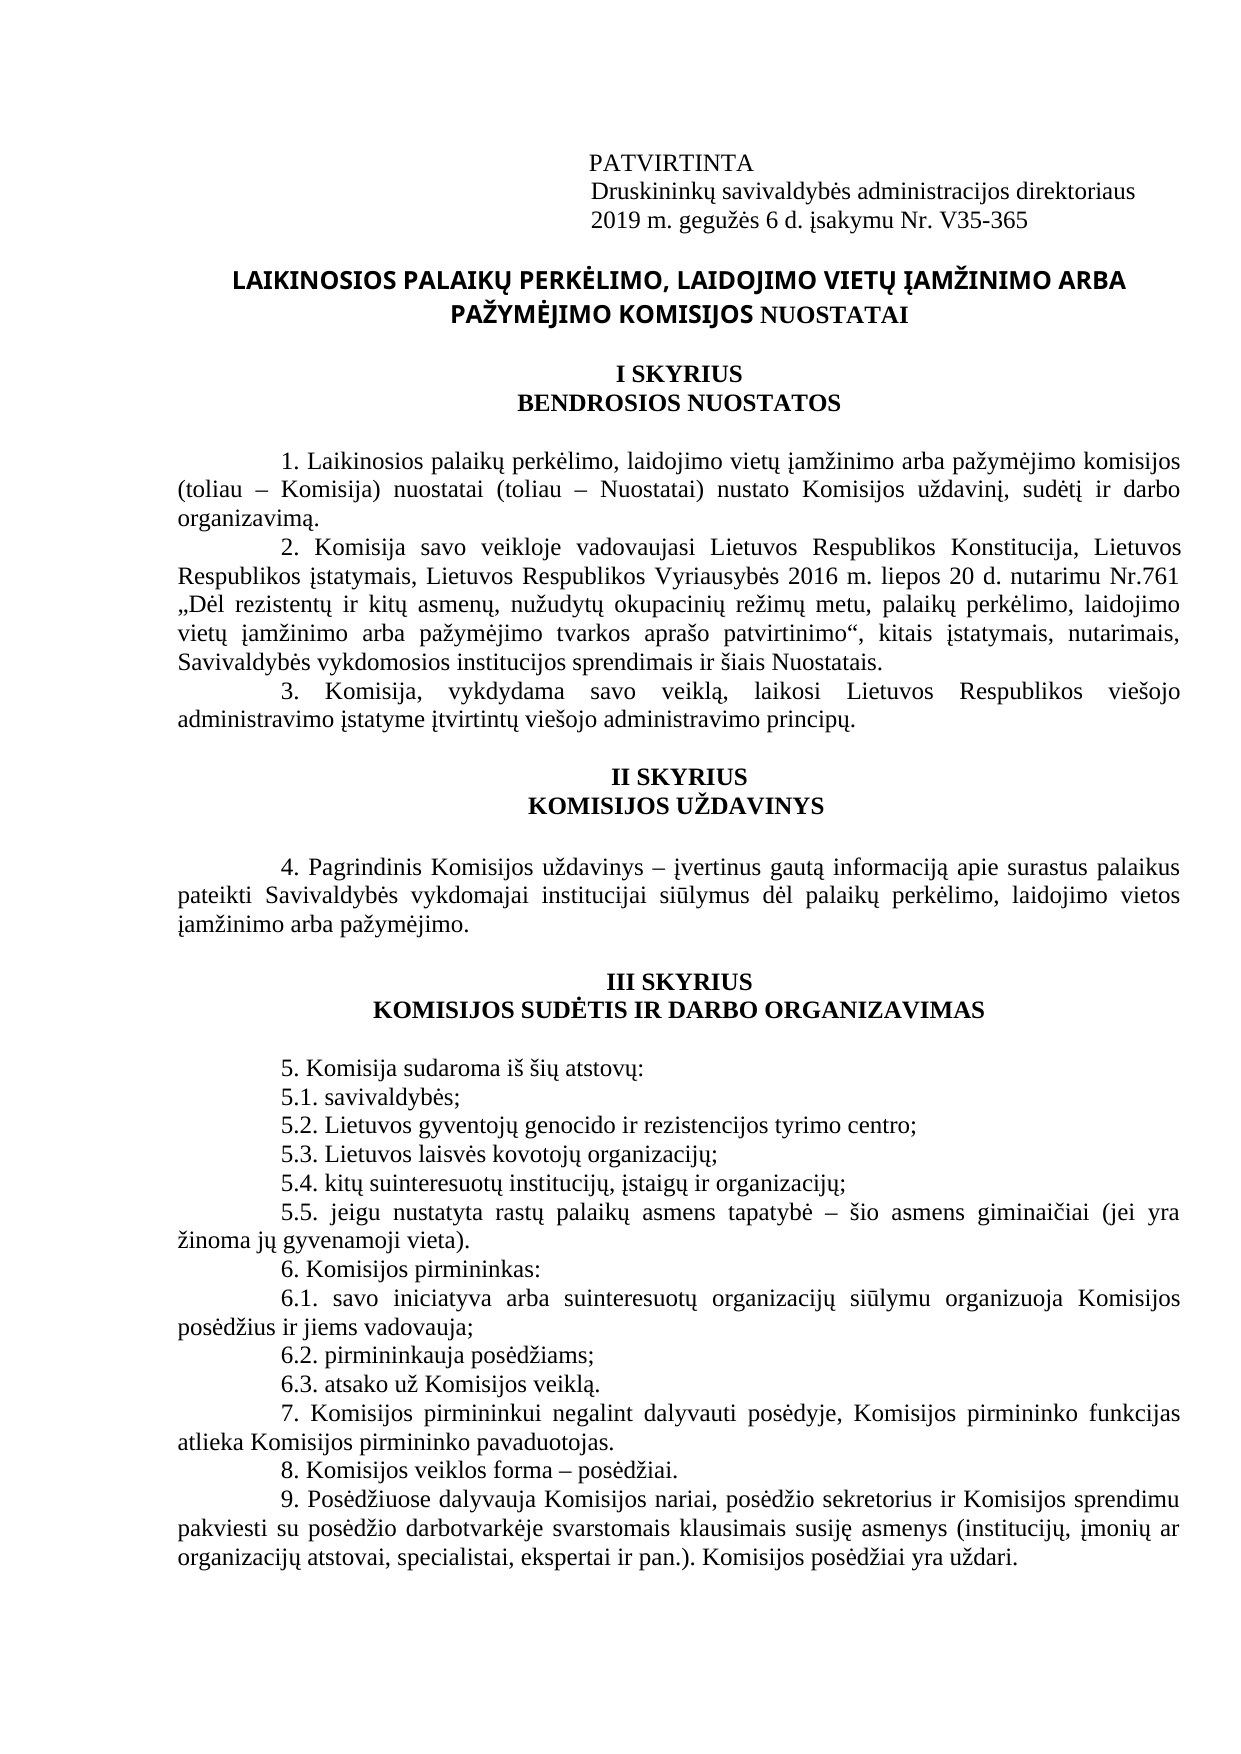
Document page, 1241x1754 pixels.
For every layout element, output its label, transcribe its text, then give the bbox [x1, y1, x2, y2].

text 5.1. savivaldybės; [177, 1082, 1181, 1111]
text 1. Laikinosios palaikų perkėlimo, laidojimo vietų įamžinimo arba pažymėjimo komisijos (toliau – Komisija) nuostatai (toliau – Nuostatai) nustato Komisijos uždavinį, sudėtį ir darbo organizavimą. [177, 446, 1181, 532]
text 6.1. savo iniciatyva arba suinteresuotų organizacijų siūlymu organizuoja Komisijos posėdžius ir jiems vadovauja; [177, 1283, 1181, 1341]
text BENDROSIOS NUOSTATOS [177, 388, 1181, 417]
text II SKYRIUS [177, 762, 1181, 791]
text I SKYRIUS [177, 359, 1181, 388]
text 6.3. atsako už Komisijos veiklą. [177, 1369, 1181, 1398]
text 5.2. Lietuvos gyventojų genocido ir rezistencijos tyrimo centro; [177, 1111, 1181, 1139]
text 2. Komisija savo veikloje vadovaujasi Lietuvos Respublikos Konstitucija, Lietuvos Respublikos įstatymais, Lietuvos Respublikos Vyriausybės 2016 m. liepos 20 d. nutarimu Nr.761 „Dėl rezistentų ir kitų asmenų, nužudytų okupacinių režimų metu, palaikų perkėlimo, laidojimo vietų įamžinimo arba pažymėjimo tvarkos aprašo patvirtinimo“, kitais įstatymais, nutarimais, Savivaldybės vykdomosios institucijos sprendimais ir šiais Nuostatais. [177, 532, 1181, 676]
text LAIKINOSIOS PALAIKŲ PERKĖLIMO, LAIDOJIMO VIETŲ ĮAMŽINIMO ARBA PAŽYMĖJIMO KOMISIJOS NUOSTATAI [177, 263, 1181, 331]
text Druskininkų savivaldybės administracijos direktoriaus [591, 176, 1181, 205]
text KOMISIJOS SUDĖTIS IR DARBO ORGANIZAVIMAS [177, 996, 1181, 1024]
text 6. Komisijos pirmininkas: [177, 1254, 1181, 1283]
text III SKYRIUS [177, 967, 1181, 996]
text 6.2. pirmininkauja posėdžiams; [177, 1341, 1181, 1369]
text 4. Pagrindinis Komisijos uždavinys – įvertinus gautą informaciją apie surastus palaikus pateikti Savivaldybės vykdomajai institucijai siūlymus dėl palaikų perkėlimo, laidojimo vietos įamžinimo arba pažymėjimo. [177, 852, 1181, 938]
text 5.4. kitų suinteresuotų institucijų, įstaigų ir organizacijų; [177, 1168, 1181, 1197]
text 5.5. jeigu nustatyta rastų palaikų asmens tapatybė – šio asmens giminaičiai (jei yra žinoma jų gyvenamoji vieta). [177, 1197, 1181, 1254]
text PATVIRTINTA [447, 148, 1181, 176]
text 2019 m. gegužės 6 d. įsakymu Nr. V35-365 [591, 205, 1181, 234]
text 3. Komisija, vykdydama savo veiklą, laikosi Lietuvos Respublikos viešojo administravimo įstatyme įtvirtintų viešojo administravimo principų. [177, 676, 1181, 733]
text KOMISIJOS UŽDAVINYS [177, 791, 1181, 819]
text 5. Komisija sudaroma iš šių atstovų: [177, 1053, 1181, 1082]
text 7. Komisijos pirmininkui negalint dalyvauti posėdyje, Komisijos pirmininko funkcijas atlieka Komisijos pirmininko pavaduotojas. [177, 1398, 1181, 1456]
text 5.3. Lietuvos laisvės kovotojų organizacijų; [177, 1139, 1181, 1168]
text 8. Komisijos veiklos forma – posėdžiai. [177, 1456, 1181, 1484]
text 9. Posėdžiuose dalyvauja Komisijos nariai, posėdžio sekretorius ir Komisijos sprendimu pakviesti su posėdžio darbotvarkėje svarstomais klausimais susiję asmenys (institucijų, įmonių ar organizacijų atstovai, specialistai, ekspertai ir pan.). Komisijos posėdžiai yra uždari. [177, 1484, 1181, 1571]
